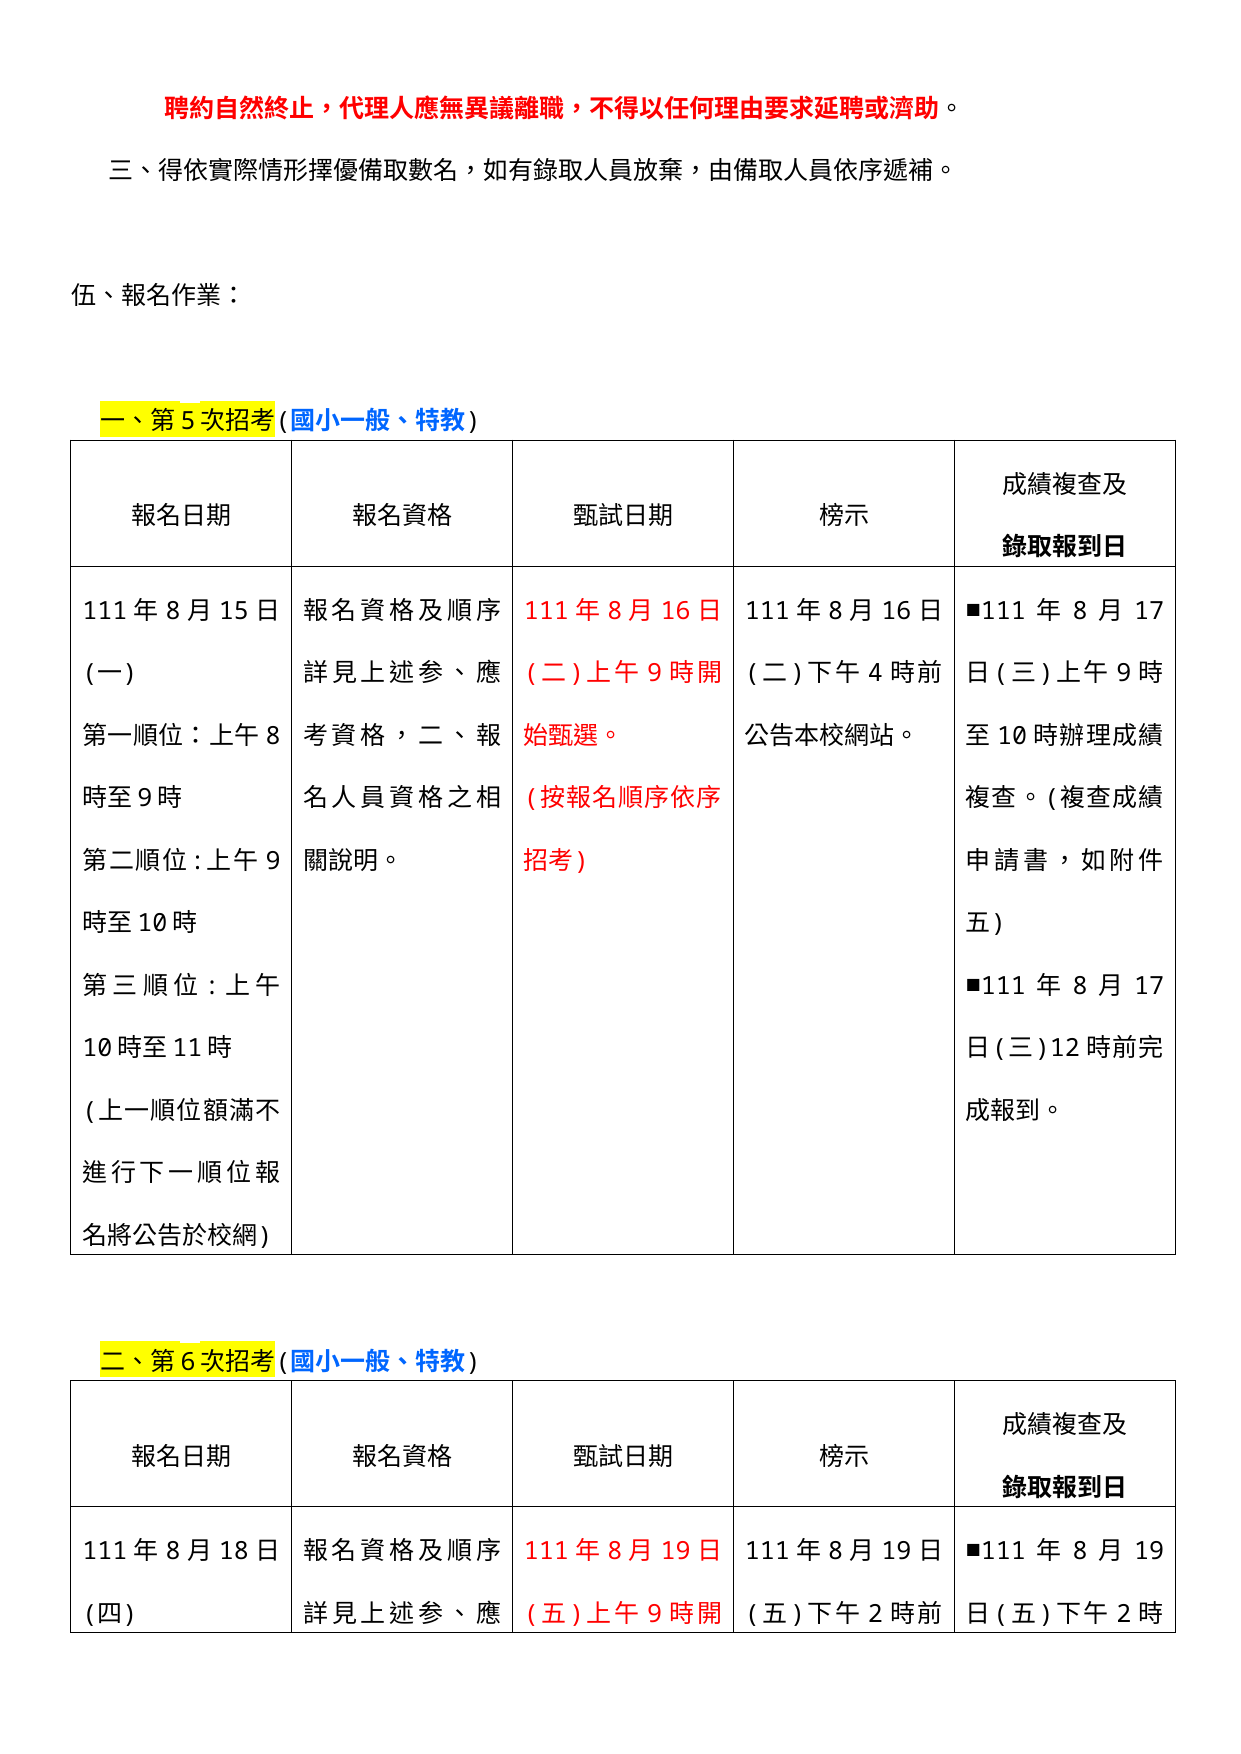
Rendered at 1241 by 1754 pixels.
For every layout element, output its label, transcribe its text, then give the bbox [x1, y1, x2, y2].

table_header 甄試日期 [513, 1381, 733, 1506]
text 二、第6次招考(國小一般、特教) [71, 1318, 1169, 1380]
text 伍、報名作業： [71, 252, 1169, 314]
table_cell 111年8月18日(四) [71, 1507, 291, 1632]
table_cell 111年8月16日(二)下午4時前公告本校網站。 [734, 567, 954, 1254]
table_cell 報名資格及順序詳見上述参、應 [292, 1507, 512, 1632]
table_cell 報名資格及順序詳見上述参、應考資格，二、報名人員資格之相關說明。 [292, 567, 512, 1254]
table_cell ■111年8月19日(五)下午2時 [955, 1507, 1175, 1632]
table_cell 111年8月15日(一) 第一順位：上午8時至9時 第二順位:上午9時至10時 第三順位:上午10時至11時 (上一順位額滿不進行下一順位報名將公告於校網) [71, 567, 291, 1254]
table_cell ■111年8月17日(三)上午9時至10時辦理成績複查。(複查成績申請書，如附件 五) ■111年8月17日(三)12時前完成報到。 [955, 567, 1175, 1254]
table_cell 111年8月19日(五)上午9時開 [513, 1507, 733, 1632]
table_header 榜示 [734, 1381, 954, 1506]
table_header 甄試日期 [513, 441, 733, 566]
table_header 成績複查及 錄取報到日 [955, 1381, 1175, 1506]
table_cell 111年8月19日(五)下午2時前 [734, 1507, 954, 1632]
table_header 報名日期 [71, 1381, 291, 1506]
text 一、第5次招考(國小一般、特教) [71, 377, 1169, 439]
table_header 報名資格 [292, 441, 512, 566]
table_header 成績複查及 錄取報到日 [955, 441, 1175, 566]
table_header 榜示 [734, 441, 954, 566]
table_header 報名資格 [292, 1381, 512, 1506]
text 聘約自然終止，代理人應無異議離職，不得以任何理由要求延聘或濟助。 [108, 64, 1169, 127]
table_header 報名日期 [71, 441, 291, 566]
table_cell 111年8月16日(二)上午9時開始甄選。 (按報名順序依序招考) [513, 567, 733, 1254]
text 三、得依實際情形擇優備取數名，如有錄取人員放棄，由備取人員依序遞補。 [71, 127, 1169, 189]
